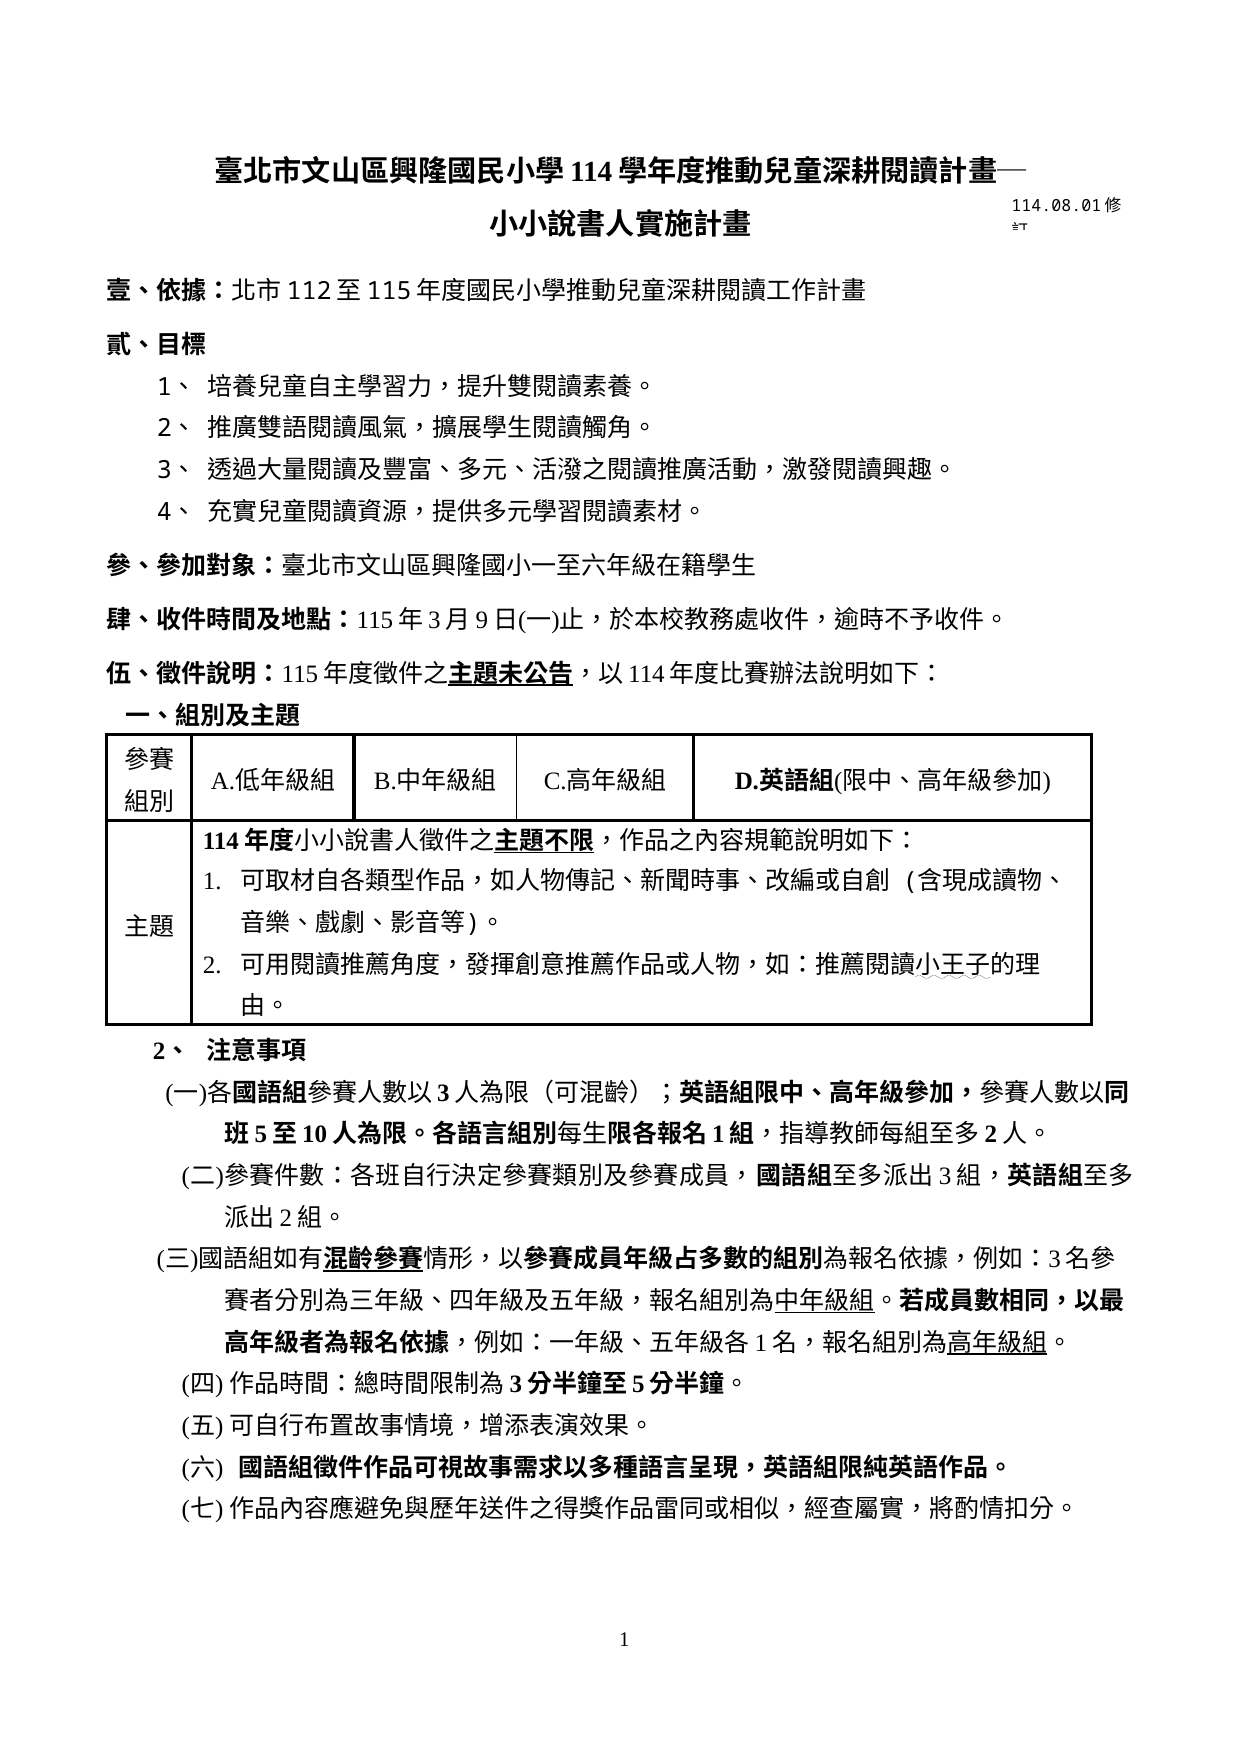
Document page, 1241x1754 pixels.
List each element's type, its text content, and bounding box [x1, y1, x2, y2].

text 參、參加對象：臺北市文山區興隆國小一至六年級在籍學生 [106, 541, 1134, 582]
list 推廣雙語閱讀風氣，擴展學生閱讀觸角。 [157, 403, 1134, 445]
text (五) 可自行布置故事情境，增添表演效果。 [181, 1401, 1134, 1443]
table_cell 114年度小小說書人徵件之主題不限，作品之內容規範說明如下： 可取材自各類型作品，如人物傳記、新聞時事、改編或自創 (含現成讀物、音樂、戲劇、影音等)。 可用閱讀推薦角度，發揮創意推薦作品或人物，如：推薦閱讀小王子的理由。 [193, 822, 1090, 1023]
text 貳、目標 [106, 320, 1134, 362]
list 透過大量閱讀及豐富、多元、活潑之閱讀推廣活動，激發閱讀興趣。 [157, 445, 1134, 487]
text 臺北市文山區興隆國民小學114學年度推動兒童深耕閱讀計畫─ [106, 148, 1147, 237]
text (六) 國語組徵件作品可視故事需求以多種語言呈現，英語組限純英語作品。 [144, 1443, 1134, 1484]
text (四) 作品時間：總時間限制為3分半鐘至5分半鐘。 [181, 1359, 1134, 1401]
text (三)國語組如有混齡參賽情形，以參賽成員年級占多數的組別為報名依據，例如：3名參賽者分別為三年級、四年級及五年級，報名組別為中年級組。若成員數相同，以最高年級者為報名依據，例如：一年級、五年級各1名，報名組別為高年級組。 [131, 1234, 1134, 1359]
table_header A.低年級組 [193, 736, 352, 819]
text (二)參賽件數：各班自行決定參賽類別及參賽成員，國語組至多派出3組，英語組至多派出2組。 [181, 1151, 1134, 1234]
text (一)各國語組參賽人數以3人為限（可混齡）；英語組限中、高年級參加，參賽人數以同班5至10人為限。各語言組別每生限各報名1組，指導教師每組至多2人。 [153, 1068, 1134, 1151]
text 小小說書人實施計畫 [106, 201, 1134, 243]
table_header D.英語組(限中、高年級參加) [695, 736, 1090, 819]
table_cell 主題 [108, 822, 190, 1023]
table_header 參賽組別 [108, 736, 190, 819]
text 一、組別及主題 [106, 691, 1134, 732]
list 培養兒童自主學習力，提升雙閱讀素養。 [157, 362, 1134, 403]
list 充實兒童閱讀資源，提供多元學習閱讀素材。 [157, 487, 1134, 528]
text (七) 作品內容應避免與歷年送件之得獎作品雷同或相似，經查屬實，將酌情扣分。 [181, 1484, 1134, 1526]
text 114.08.01修訂 [1011, 192, 1132, 230]
text 伍、徵件說明：115年度徵件之主題未公告，以114年度比賽辦法說明如下： [106, 649, 1134, 691]
list 注意事項 [153, 1026, 1134, 1068]
table_header C.高年級組 [517, 736, 692, 819]
table_header B.中年級組 [356, 736, 516, 819]
text 肆、收件時間及地點：115年3月9日(一)止，於本校教務處收件，逾時不予收件。 [106, 595, 1134, 637]
text 壹、依據：北市112至115年度國民小學推動兒童深耕閱讀工作計畫 [106, 266, 1134, 307]
